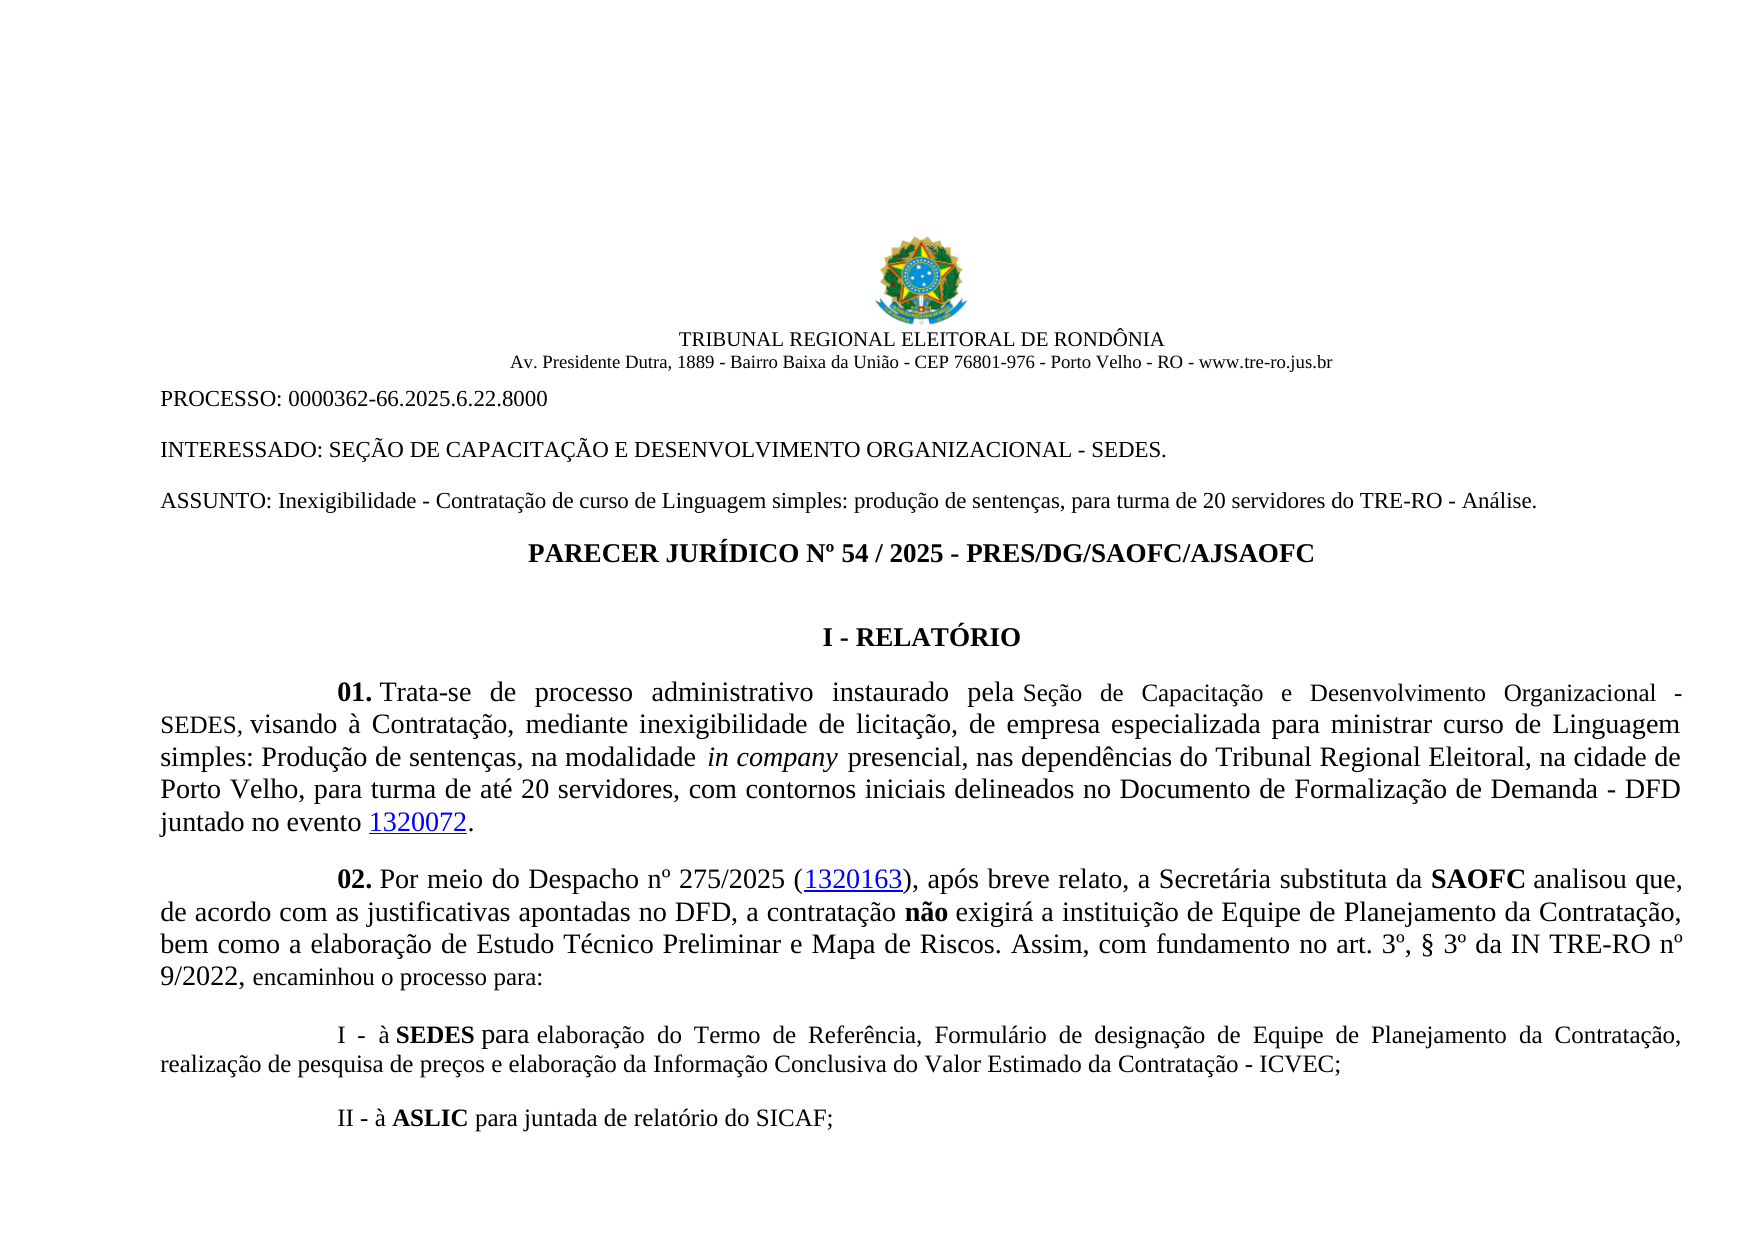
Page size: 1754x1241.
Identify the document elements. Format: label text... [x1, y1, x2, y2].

text II - à ASLIC para juntada de relatório do SICAF; [160, 1103, 1683, 1132]
text I - RELATÓRIO [148, 621, 1696, 652]
text TRIBUNAL REGIONAL ELEITORAL DE RONDÔNIA [148, 327, 1696, 351]
text 01. Trata-se de processo administrativo instaurado pela Seção de Capacitação e Desenvolvimento Organizacional - SEDES, visando à Contratação, mediante inexigibilidade de licitação, de empresa especializada para ministrar curso de Linguagem simples: Produção de sentenças, na modalidade in company presencial, nas dependências do Tribunal Regional Eleitoral, na cidade de Porto Velho, para turma de até 20 servidores, com contornos iniciais delineados no Documento de Formalização de Demanda - DFD juntado no evento 1320072. [160, 675, 1683, 837]
text I - à SEDES para elaboração do Termo de Referência, Formulário de designação de Equipe de Planejamento da Contratação, realização de pesquisa de preços e elaboração da Informação Conclusiva do Valor Estimado da Contratação - ICVEC; [160, 1017, 1683, 1078]
text Av. Presidente Dutra, 1889 - Bairro Baixa da União - CEP 76801-976 - Porto Velho - RO - www.tre-ro.jus.br [148, 351, 1696, 372]
text PROCESSO: 0000362-66.2025.6.22.8000 [160, 385, 1683, 411]
text Parecer Jurídico Nº 54 / 2025 - PRES/DG/SAOFC/AJSAOFC [148, 537, 1696, 568]
text INTERESSADO: SEÇÃO DE CAPACITAÇÃO E DESENVOLVIMENTO ORGANIZACIONAL - SEDES. [160, 436, 1683, 462]
text ASSUNTO: Inexigibilidade - Contratação de curso de Linguagem simples: produção de sentenças, para turma de 20 servidores do TRE-RO - Análise. [160, 487, 1683, 514]
text 02. Por meio do Despacho nº 275/2025 (1320163), após breve relato, a Secretária substituta da SAOFC analisou que, de acordo com as justificativas apontadas no DFD, a contratação não exigirá a instituição de Equipe de Planejamento da Contratação, bem como a elaboração de Estudo Técnico Preliminar e Mapa de Riscos. Assim, com fundamento no art. 3º, § 3º da IN TRE-RO nº 9/2022, encaminhou o processo para: [160, 862, 1683, 992]
